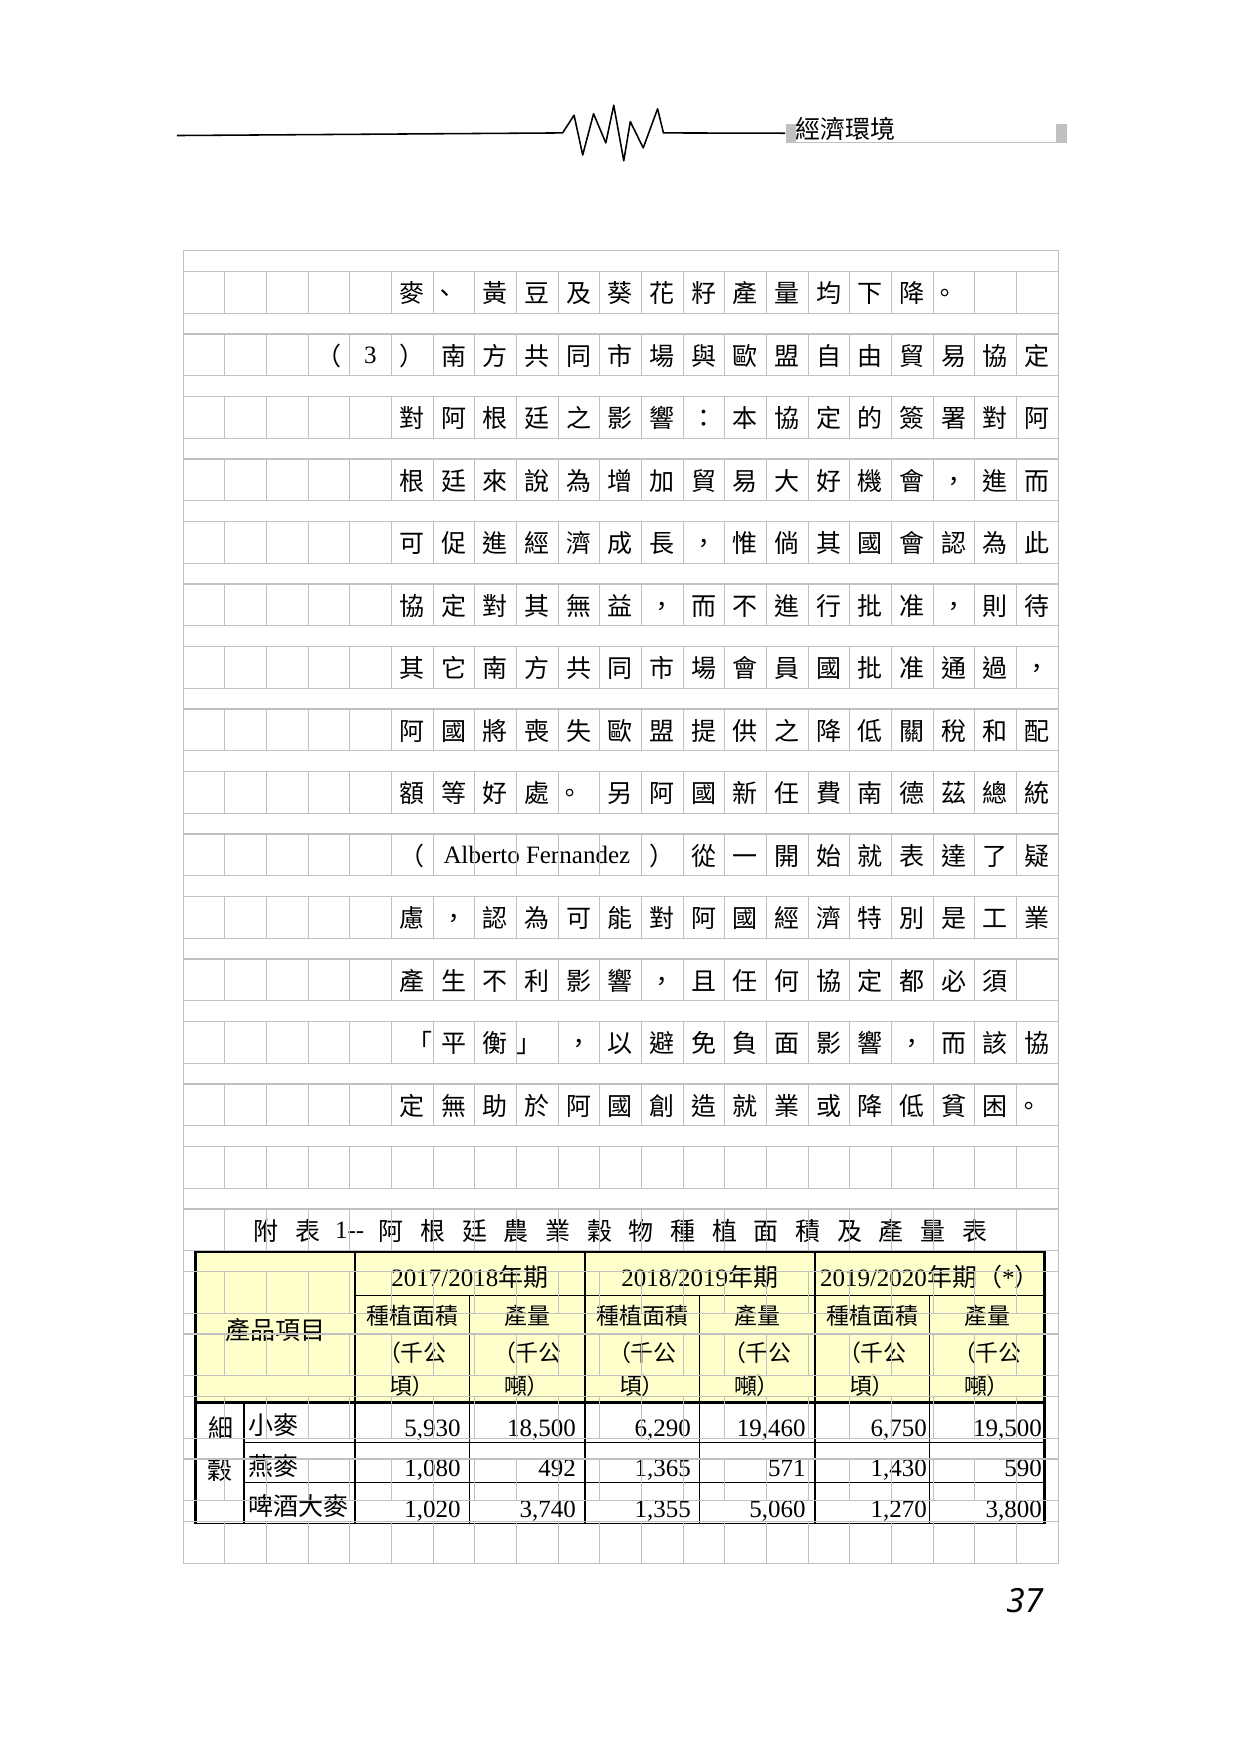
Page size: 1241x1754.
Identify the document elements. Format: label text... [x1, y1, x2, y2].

table_cell [475, 1483, 516, 1500]
table_header 2017/2018年期 [559, 1272, 584, 1295]
table_cell [816, 1483, 849, 1500]
table_cell （千公頃） [816, 1397, 849, 1401]
table_cell [725, 1460, 766, 1482]
text 附表1--阿根廷農業穀物種植面積及產量表 [434, 1210, 474, 1250]
table_cell 590 [930, 1443, 1043, 1458]
table_cell 細穀類 [197, 1501, 243, 1521]
table_header 產品項目 [309, 1335, 349, 1375]
text 附表1--阿根廷農業穀物種植面積及產量表 [475, 1210, 516, 1250]
table_cell 5,930 [392, 1404, 433, 1438]
table_cell [267, 1483, 308, 1500]
table_header 2018/2019年期 [684, 1272, 724, 1295]
table_header 2019/2020年期（*） [1017, 1272, 1043, 1295]
text （3）南方共同市場與歐盟自由貿易協定對阿根廷之影響：本協定的簽署對阿根廷來說為增加貿易大好機會，進而可促進經濟成長，惟倘其國會認為此協定對其無益，而不進行批准，則待其它南方共同市場會員國批准通過，阿國將喪失歐盟提供之降低關稅和配額等好處。另阿國新任費南德茲總統（Alberto Fernandez）從一開始就表達了疑慮，認為可能對阿國經濟特別是工業產生不利影響，且任何協定都必須「平衡」，以避免負面影響，而該協定無助於阿國創造就業或降低貧困。 [306, 876, 1058, 896]
table_header 2017/2018年期 [356, 1253, 584, 1271]
text 附表1--阿根廷農業穀物種植面積及產量表 [267, 1210, 308, 1250]
text （3）南方共同市場與歐盟自由貿易協定對阿根廷之影響：本協定的簽署對阿根廷來說為增加貿易大好機會，進而可促進經濟成長，惟倘其國會認為此協定對其無益，而不進行批准，則待其它南方共同市場會員國批准通過，阿國將喪失歐盟提供之降低關稅和配額等好處。另阿國新任費南德茲總統（Alberto Fernandez）從一開始就表達了疑慮，認為可能對阿國經濟特別是工業產生不利影響，且任何協定都必須「平衡」，以避免負面影響，而該協定無助於阿國創造就業或降低貧困。 [306, 314, 1058, 333]
table_cell 小麥 [309, 1404, 349, 1438]
table_cell 產量 [470, 1296, 474, 1313]
table_header 2017/2018年期 [392, 1272, 433, 1295]
table_cell （千公頃） [586, 1376, 646, 1396]
table_cell （千公頃） [356, 1376, 416, 1396]
table_cell [700, 1460, 724, 1482]
table_cell 19,500 [1017, 1404, 1043, 1438]
table_cell 細穀類 [197, 1439, 243, 1458]
table_cell （千公噸） [470, 1335, 474, 1375]
table_cell 18,500 [475, 1404, 516, 1438]
text （2）2020年產量預期減少：預計2019/20年期將因雨量不足影響收成，小麥、大麥、黃豆及葵花籽產量均下降。 [517, 272, 558, 313]
text （2）2020年產量預期減少：預計2019/20年期將因雨量不足影響收成，小麥、大麥、黃豆及葵花籽產量均下降。 [850, 272, 891, 313]
table_cell 492 [559, 1460, 584, 1482]
table_cell （千公噸） [475, 1335, 516, 1375]
text （2）2020年產量預期減少：預計2019/20年期將因雨量不足影響收成，小麥、大麥、黃豆及葵花籽產量均下降。 [767, 272, 808, 313]
table_cell （千公噸） [934, 1335, 974, 1375]
table_cell 小麥 [267, 1404, 308, 1438]
table_cell 細穀類 [225, 1404, 243, 1438]
table_cell [245, 1483, 266, 1500]
text 附表1--阿根廷農業穀物種植面積及產量表 [517, 1210, 558, 1250]
table_cell 小麥 [350, 1404, 354, 1438]
table_cell 492 [470, 1443, 584, 1458]
table_cell 5,060 [700, 1501, 814, 1521]
table_cell 種植面積 [392, 1296, 433, 1313]
table_header 產品項目 [225, 1397, 266, 1401]
table_header 產品項目 [350, 1335, 354, 1375]
table_header 產品項目 [350, 1272, 354, 1313]
table_cell 種植面積 [816, 1314, 929, 1331]
table_cell 6,290 [600, 1404, 641, 1438]
table_cell 571 [767, 1460, 808, 1482]
table_cell 細穀類 [197, 1404, 224, 1438]
text 附表1--阿根廷農業穀物種植面積及產量表 [934, 1210, 974, 1250]
table_cell 19,460 [700, 1404, 724, 1438]
text （2）2020年產量預期減少：預計2019/20年期將因雨量不足影響收成，小麥、大麥、黃豆及葵花籽產量均下降。 [934, 272, 974, 313]
text 附表1--阿根廷農業穀物種植面積及產量表 [892, 1210, 933, 1250]
table_cell [356, 1483, 391, 1500]
table_cell 產量 [517, 1296, 558, 1313]
table_cell 小麥 [245, 1404, 266, 1438]
table_cell 1,080 [434, 1460, 469, 1482]
table_cell 492 [475, 1460, 516, 1482]
text （2）2020年產量預期減少：預計2019/20年期將因雨量不足影響收成，小麥、大麥、黃豆及葵花籽產量均下降。 [600, 272, 641, 313]
table_header 2019/2020年期（*） [934, 1272, 974, 1295]
table_header 產品項目 [267, 1397, 308, 1401]
table_cell 燕麥 [309, 1460, 349, 1482]
table_header 產品項目 [225, 1335, 266, 1375]
table_cell 6,750 [850, 1404, 891, 1438]
table_cell [809, 1460, 814, 1482]
table_cell 產量 [700, 1314, 814, 1331]
table_header 2017/2018年期 [475, 1272, 516, 1295]
table_cell （千公頃） [392, 1397, 433, 1401]
table_cell 燕麥 [267, 1460, 308, 1482]
table_cell [1017, 1483, 1043, 1500]
text 附表1--阿根廷農業穀物種植面積及產量表 [184, 1189, 1058, 1208]
table_cell （千公頃） [392, 1335, 433, 1375]
table_cell （千公頃） [600, 1397, 641, 1401]
table_cell （千公頃） [850, 1397, 891, 1401]
table_cell 3,740 [470, 1501, 584, 1521]
text 附表1--阿根廷農業穀物種植面積及產量表 [559, 1210, 599, 1250]
table_cell [700, 1443, 814, 1458]
table_cell 產量 [475, 1296, 516, 1313]
table_cell 18,500 [517, 1404, 558, 1438]
table_header 2019/2020年期（*） [816, 1272, 849, 1295]
table_cell 產量 [700, 1296, 724, 1313]
text 附表1--阿根廷農業穀物種植面積及產量表 [642, 1210, 683, 1250]
table_cell 1,430 [816, 1460, 849, 1482]
table_cell 19,460 [767, 1404, 808, 1438]
text 附表1--阿根廷農業穀物種植面積及產量表 [392, 1210, 433, 1250]
table_cell （千公頃） [586, 1335, 599, 1375]
table_cell 產量 [470, 1314, 584, 1331]
table_cell 1,430 [892, 1460, 929, 1482]
table_cell 1,365 [600, 1460, 641, 1482]
table_cell 18,500 [559, 1404, 584, 1438]
table_cell （千公頃） [600, 1335, 641, 1375]
text （2）2020年產量預期減少：預計2019/20年期將因雨量不足影響收成，小麥、大麥、黃豆及葵花籽產量均下降。 [434, 272, 474, 313]
table_header 產品項目 [197, 1335, 224, 1375]
table_header 產品項目 [225, 1272, 266, 1313]
table_cell [642, 1483, 683, 1500]
text 附表1--阿根廷農業穀物種植面積及產量表 [850, 1210, 891, 1250]
table_cell 1,365 [642, 1460, 683, 1482]
text 附表1--阿根廷農業穀物種植面積及產量表 [184, 1210, 224, 1250]
table_cell （千公頃） [850, 1335, 891, 1375]
table_cell 產量 [725, 1296, 766, 1313]
table_cell 種植面積 [684, 1296, 699, 1313]
table_cell （千公噸） [809, 1335, 814, 1375]
text （2）2020年產量預期減少：預計2019/20年期將因雨量不足影響收成，小麥、大麥、黃豆及葵花籽產量均下降。 [725, 272, 766, 313]
text 附表1--阿根廷農業穀物種植面積及產量表 [975, 1210, 1016, 1250]
text （2）2020年產量預期減少：預計2019/20年期將因雨量不足影響收成，小麥、大麥、黃豆及葵花籽產量均下降。 [309, 272, 349, 313]
table_cell （千公噸） [975, 1397, 1016, 1401]
table_cell 6,290 [642, 1404, 683, 1438]
table_cell （千公頃） [434, 1335, 469, 1375]
table_cell 種植面積 [816, 1296, 849, 1313]
text （3）南方共同市場與歐盟自由貿易協定對阿根廷之影響：本協定的簽署對阿根廷來說為增加貿易大好機會，進而可促進經濟成長，惟倘其國會認為此協定對其無益，而不進行批准，則待其它南方共同市場會員國批准通過，阿國將喪失歐盟提供之降低關稅和配額等好處。另阿國新任費南德茲總統（Alberto Fernandez）從一開始就表達了疑慮，認為可能對阿國經濟特別是工業產生不利影響，且任何協定都必須「平衡」，以避免負面影響，而該協定無助於阿國創造就業或降低貧困。 [306, 1001, 1058, 1021]
table_cell 492 [470, 1460, 474, 1482]
text （3）南方共同市場與歐盟自由貿易協定對阿根廷之影響：本協定的簽署對阿根廷來說為增加貿易大好機會，進而可促進經濟成長，惟倘其國會認為此協定對其無益，而不進行批准，則待其它南方共同市場會員國批准通過，阿國將喪失歐盟提供之降低關稅和配額等好處。另阿國新任費南德茲總統（Alberto Fernandez）從一開始就表達了疑慮，認為可能對阿國經濟特別是工業產生不利影響，且任何協定都必須「平衡」，以避免負面影響，而該協定無助於阿國創造就業或降低貧困。 [306, 689, 1058, 708]
table_cell 6,290 [684, 1404, 699, 1438]
table_cell （千公噸） [1017, 1335, 1043, 1375]
text 附表1--阿根廷農業穀物種植面積及產量表 [725, 1210, 766, 1250]
table_cell 1,365 [684, 1460, 699, 1482]
table_header 產品項目 [267, 1272, 308, 1313]
text （2）2020年產量預期減少：預計2019/20年期將因雨量不足影響收成，小麥、大麥、黃豆及葵花籽產量均下降。 [559, 272, 599, 313]
text （3）南方共同市場與歐盟自由貿易協定對阿根廷之影響：本協定的簽署對阿根廷來說為增加貿易大好機會，進而可促進經濟成長，惟倘其國會認為此協定對其無益，而不進行批准，則待其它南方共同市場會員國批准通過，阿國將喪失歐盟提供之降低關稅和配額等好處。另阿國新任費南德茲總統（Alberto Fernandez）從一開始就表達了疑慮，認為可能對阿國經濟特別是工業產生不利影響，且任何協定都必須「平衡」，以避免負面影響，而該協定無助於阿國創造就業或降低貧困。 [306, 376, 1058, 396]
table_cell （千公頃） [816, 1376, 876, 1396]
table_cell 1,080 [356, 1460, 391, 1482]
table_cell [892, 1483, 929, 1500]
table_cell 燕麥 [350, 1460, 354, 1482]
table_cell （千公頃） [644, 1376, 699, 1396]
table_cell （千公頃） [892, 1335, 929, 1375]
table_cell 產量 [975, 1296, 1016, 1313]
table_cell （千公噸） [930, 1376, 991, 1396]
table_cell （千公噸） [767, 1335, 808, 1375]
text （3）南方共同市場與歐盟自由貿易協定對阿根廷之影響：本協定的簽署對阿根廷來說為增加貿易大好機會，進而可促進經濟成長，惟倘其國會認為此協定對其無益，而不進行批准，則待其它南方共同市場會員國批准通過，阿國將喪失歐盟提供之降低關稅和配額等好處。另阿國新任費南德茲總統（Alberto Fernandez）從一開始就表達了疑慮，認為可能對阿國經濟特別是工業產生不利影響，且任何協定都必須「平衡」，以避免負面影響，而該協定無助於阿國創造就業或降低貧困。 [306, 1064, 1058, 1083]
table_cell （千公頃） [356, 1397, 391, 1401]
table_cell 種植面積 [642, 1296, 683, 1313]
table_cell （千公頃） [816, 1335, 849, 1375]
table_header 產品項目 [309, 1272, 349, 1313]
table_cell [559, 1483, 584, 1500]
table_cell 19,460 [809, 1404, 814, 1438]
table_cell （千公噸） [700, 1376, 761, 1396]
table_header 產品項目 [197, 1272, 224, 1313]
table_header 2017/2018年期 [434, 1272, 474, 1295]
table_header 產品項目 [197, 1253, 354, 1271]
text 附表1--阿根廷農業穀物種植面積及產量表 [684, 1210, 724, 1250]
text （3）南方共同市場與歐盟自由貿易協定對阿根廷之影響：本協定的簽署對阿根廷來說為增加貿易大好機會，進而可促進經濟成長，惟倘其國會認為此協定對其無益，而不進行批准，則待其它南方共同市場會員國批准通過，阿國將喪失歐盟提供之降低關稅和配額等好處。另阿國新任費南德茲總統（Alberto Fernandez）從一開始就表達了疑慮，認為可能對阿國經濟特別是工業產生不利影響，且任何協定都必須「平衡」，以避免負面影響，而該協定無助於阿國創造就業或降低貧困。 [306, 814, 1058, 833]
table_header 2018/2019年期 [725, 1272, 766, 1295]
table_header 2018/2019年期 [642, 1272, 683, 1295]
table_cell 種植面積 [850, 1296, 891, 1313]
table_cell 1,365 [586, 1460, 599, 1482]
text 附表1--阿根廷農業穀物種植面積及產量表 [350, 1210, 391, 1250]
table_cell 590 [1017, 1460, 1043, 1482]
table_cell 種植面積 [434, 1296, 469, 1313]
table_cell 492 [517, 1460, 558, 1482]
table_cell 產量 [934, 1296, 974, 1313]
table_cell （千公噸） [517, 1335, 558, 1375]
text （3）南方共同市場與歐盟自由貿易協定對阿根廷之影響：本協定的簽署對阿根廷來說為增加貿易大好機會，進而可促進經濟成長，惟倘其國會認為此協定對其無益，而不進行批准，則待其它南方共同市場會員國批准通過，阿國將喪失歐盟提供之降低關稅和配額等好處。另阿國新任費南德茲總統（Alberto Fernandez）從一開始就表達了疑慮，認為可能對阿國經濟特別是工業產生不利影響，且任何協定都必須「平衡」，以避免負面影響，而該協定無助於阿國創造就業或降低貧困。 [306, 626, 1058, 646]
text （3）南方共同市場與歐盟自由貿易協定對阿根廷之影響：本協定的簽署對阿根廷來說為增加貿易大好機會，進而可促進經濟成長，惟倘其國會認為此協定對其無益，而不進行批准，則待其它南方共同市場會員國批准通過，阿國將喪失歐盟提供之降低關稅和配額等好處。另阿國新任費南德茲總統（Alberto Fernandez）從一開始就表達了疑慮，認為可能對阿國經濟特別是工業產生不利影響，且任何協定都必須「平衡」，以避免負面影響，而該協定無助於阿國創造就業或降低貧困。 [306, 564, 1058, 583]
table_cell [586, 1483, 599, 1500]
table_cell 1,270 [816, 1501, 929, 1521]
text 附表1--阿根廷農業穀物種植面積及產量表 [225, 1210, 266, 1250]
text （2）2020年產量預期減少：預計2019/20年期將因雨量不足影響收成，小麥、大麥、黃豆及葵花籽產量均下降。 [684, 272, 724, 313]
text （3）南方共同市場與歐盟自由貿易協定對阿根廷之影響：本協定的簽署對阿根廷來說為增加貿易大好機會，進而可促進經濟成長，惟倘其國會認為此協定對其無益，而不進行批准，則待其它南方共同市場會員國批准通過，阿國將喪失歐盟提供之降低關稅和配額等好處。另阿國新任費南德茲總統（Alberto Fernandez）從一開始就表達了疑慮，認為可能對阿國經濟特別是工業產生不利影響，且任何協定都必須「平衡」，以避免負面影響，而該協定無助於阿國創造就業或降低貧困。 [306, 751, 1058, 771]
table_cell （千公噸） [934, 1397, 974, 1401]
table_cell 1,080 [356, 1443, 469, 1458]
table_cell （千公噸） [529, 1376, 584, 1396]
table_cell 6,750 [892, 1404, 929, 1438]
table_header 2019/2020年期（*） [816, 1253, 1043, 1271]
text （2）2020年產量預期減少：預計2019/20年期將因雨量不足影響收成，小麥、大麥、黃豆及葵花籽產量均下降。 [642, 272, 683, 313]
table_cell [850, 1483, 891, 1500]
table_cell 1,020 [356, 1501, 469, 1521]
table_header 2017/2018年期 [517, 1272, 558, 1295]
table_cell 種植面積 [586, 1314, 699, 1331]
text 附表1--阿根廷農業穀物種植面積及產量表 [309, 1210, 349, 1250]
table_cell 6,750 [816, 1404, 849, 1438]
text （2）2020年產量預期減少：預計2019/20年期將因雨量不足影響收成，小麥、大麥、黃豆及葵花籽產量均下降。 [1017, 272, 1058, 313]
table_cell 種植面積 [356, 1296, 391, 1313]
text （3）南方共同市場與歐盟自由貿易協定對阿根廷之影響：本協定的簽署對阿根廷來說為增加貿易大好機會，進而可促進經濟成長，惟倘其國會認為此協定對其無益，而不進行批准，則待其它南方共同市場會員國批准通過，阿國將喪失歐盟提供之降低關稅和配額等好處。另阿國新任費南德茲總統（Alberto Fernandez）從一開始就表達了疑慮，認為可能對阿國經濟特別是工業產生不利影響，且任何協定都必須「平衡」，以避免負面影響，而該協定無助於阿國創造就業或降低貧困。 [306, 439, 1058, 458]
table_cell （千公頃） [356, 1335, 391, 1375]
table_cell [700, 1483, 724, 1500]
table_cell 18,500 [470, 1404, 474, 1438]
text （3）南方共同市場與歐盟自由貿易協定對阿根廷之影響：本協定的簽署對阿根廷來說為增加貿易大好機會，進而可促進經濟成長，惟倘其國會認為此協定對其無益，而不進行批准，則待其它南方共同市場會員國批准通過，阿國將喪失歐盟提供之降低關稅和配額等好處。另阿國新任費南德茲總統（Alberto Fernandez）從一開始就表達了疑慮，認為可能對阿國經濟特別是工業產生不利影響，且任何協定都必須「平衡」，以避免負面影響，而該協定無助於阿國創造就業或降低貧困。 [306, 939, 1058, 958]
table_cell （千公頃） [684, 1335, 699, 1375]
table_cell 6,290 [586, 1404, 599, 1438]
table_cell 種植面積 [600, 1296, 641, 1313]
table_header 2019/2020年期（*） [975, 1272, 1016, 1295]
table_cell （千公噸） [1017, 1397, 1043, 1401]
table_cell （千公噸） [975, 1335, 1016, 1375]
table_cell 種植面積 [586, 1296, 599, 1313]
table_header 2018/2019年期 [600, 1272, 641, 1295]
table_cell （千公噸） [759, 1376, 814, 1396]
text （2）2020年產量預期減少：預計2019/20年期將因雨量不足影響收成，小麥、大麥、黃豆及葵花籽產量均下降。 [809, 272, 849, 313]
table_header 2018/2019年期 [767, 1272, 808, 1295]
table_cell [600, 1483, 641, 1500]
table_cell 產量 [1017, 1296, 1043, 1313]
table_cell （千公噸） [470, 1376, 531, 1396]
table_cell 燕麥 [245, 1443, 354, 1458]
text 附表1--阿根廷農業穀物種植面積及產量表 [809, 1210, 849, 1250]
table_cell 產量 [559, 1296, 584, 1313]
table_cell [392, 1483, 433, 1500]
table_header 2018/2019年期 [586, 1272, 599, 1295]
table_header 產品項目 [197, 1376, 354, 1396]
table_cell （千公噸） [767, 1397, 808, 1401]
table_header 2017/2018年期 [356, 1272, 391, 1295]
table_cell 1,430 [816, 1443, 929, 1458]
table_cell 產量 [809, 1296, 814, 1313]
text 附表1--阿根廷農業穀物種植面積及產量表 [767, 1210, 808, 1250]
table_header 產品項目 [267, 1335, 308, 1375]
table_cell 產量 [930, 1314, 1043, 1331]
table_cell 啤酒大麥 [245, 1501, 354, 1521]
table_cell 1,355 [586, 1501, 699, 1521]
table_cell [975, 1483, 1016, 1500]
table_header 產品項目 [197, 1397, 224, 1401]
table_cell [309, 1483, 349, 1500]
text （2）2020年產量預期減少：預計2019/20年期將因雨量不足影響收成，小麥、大麥、黃豆及葵花籽產量均下降。 [392, 272, 433, 313]
table_cell （千公噸） [559, 1335, 584, 1375]
table_cell （千公頃） [642, 1397, 683, 1401]
table_cell （千公噸） [559, 1397, 584, 1401]
table_cell 1,430 [850, 1460, 891, 1482]
table_cell （千公噸） [517, 1397, 558, 1401]
table_header 產品項目 [309, 1397, 349, 1401]
table_header 2019/2020年期（*） [850, 1272, 891, 1295]
table_cell 燕麥 [245, 1460, 266, 1482]
table_cell 19,460 [725, 1404, 766, 1438]
text （2）2020年產量預期減少：預計2019/20年期將因雨量不足影響收成，小麥、大麥、黃豆及葵花籽產量均下降。 [350, 272, 391, 313]
table_cell （千公噸） [475, 1397, 516, 1401]
table_cell 1,365 [586, 1443, 699, 1458]
table_cell 590 [975, 1460, 1016, 1482]
table_cell （千公頃） [414, 1376, 469, 1396]
table_cell 產量 [767, 1296, 808, 1313]
table_cell 590 [934, 1460, 974, 1482]
text （2）2020年產量預期減少：預計2019/20年期將因雨量不足影響收成，小麥、大麥、黃豆及葵花籽產量均下降。 [306, 251, 1058, 271]
table_cell 細穀類 [197, 1460, 224, 1500]
table_header 2018/2019年期 [586, 1253, 814, 1271]
text （2）2020年產量預期減少：預計2019/20年期將因雨量不足影響收成，小麥、大麥、黃豆及葵花籽產量均下降。 [892, 272, 933, 313]
text 附表1--阿根廷農業穀物種植面積及產量表 [600, 1210, 641, 1250]
table_cell 19,500 [934, 1404, 974, 1438]
table_cell （千公頃） [434, 1397, 469, 1401]
table_cell （千公噸） [989, 1376, 1043, 1396]
text （2）2020年產量預期減少：預計2019/20年期將因雨量不足影響收成，小麥、大麥、黃豆及葵花籽產量均下降。 [975, 272, 1016, 313]
table_cell （千公頃） [874, 1376, 929, 1396]
table_cell 590 [1007, 1460, 1016, 1471]
table_cell 1,080 [392, 1460, 433, 1482]
table_cell [517, 1483, 558, 1500]
text （2）2020年產量預期減少：預計2019/20年期將因雨量不足影響收成，小麥、大麥、黃豆及葵花籽產量均下降。 [475, 272, 516, 313]
table_cell （千公噸） [725, 1335, 766, 1375]
table_cell [934, 1483, 974, 1500]
table_cell [725, 1483, 766, 1500]
text 附表1--阿根廷農業穀物種植面積及產量表 [1017, 1210, 1058, 1250]
table_cell 3,800 [930, 1501, 1043, 1521]
table_cell 19,500 [975, 1404, 1016, 1438]
text （3）南方共同市場與歐盟自由貿易協定對阿根廷之影響：本協定的簽署對阿根廷來說為增加貿易大好機會，進而可促進經濟成長，惟倘其國會認為此協定對其無益，而不進行批准，則待其它南方共同市場會員國批准通過，阿國將喪失歐盟提供之降低關稅和配額等好處。另阿國新任費南德茲總統（Alberto Fernandez）從一開始就表達了疑慮，認為可能對阿國經濟特別是工業產生不利影響，且任何協定都必須「平衡」，以避免負面影響，而該協定無助於阿國創造就業或降低貧困。 [306, 501, 1058, 521]
table_cell [434, 1483, 469, 1500]
table_header 2019/2020年期（*） [892, 1272, 933, 1295]
table_cell [684, 1483, 699, 1500]
table_cell 細穀類 [225, 1460, 243, 1500]
table_cell [767, 1483, 808, 1500]
table_cell （千公噸） [725, 1397, 766, 1401]
table_cell 種植面積 [356, 1314, 469, 1331]
table_cell （千公噸） [700, 1335, 724, 1375]
table_header 產品項目 [197, 1314, 354, 1333]
table_cell 5,930 [434, 1404, 469, 1438]
table_cell （千公頃） [642, 1335, 683, 1375]
table_cell （千公頃） [892, 1397, 929, 1401]
table_cell 5,930 [356, 1404, 391, 1438]
table_cell 種植面積 [892, 1296, 929, 1313]
